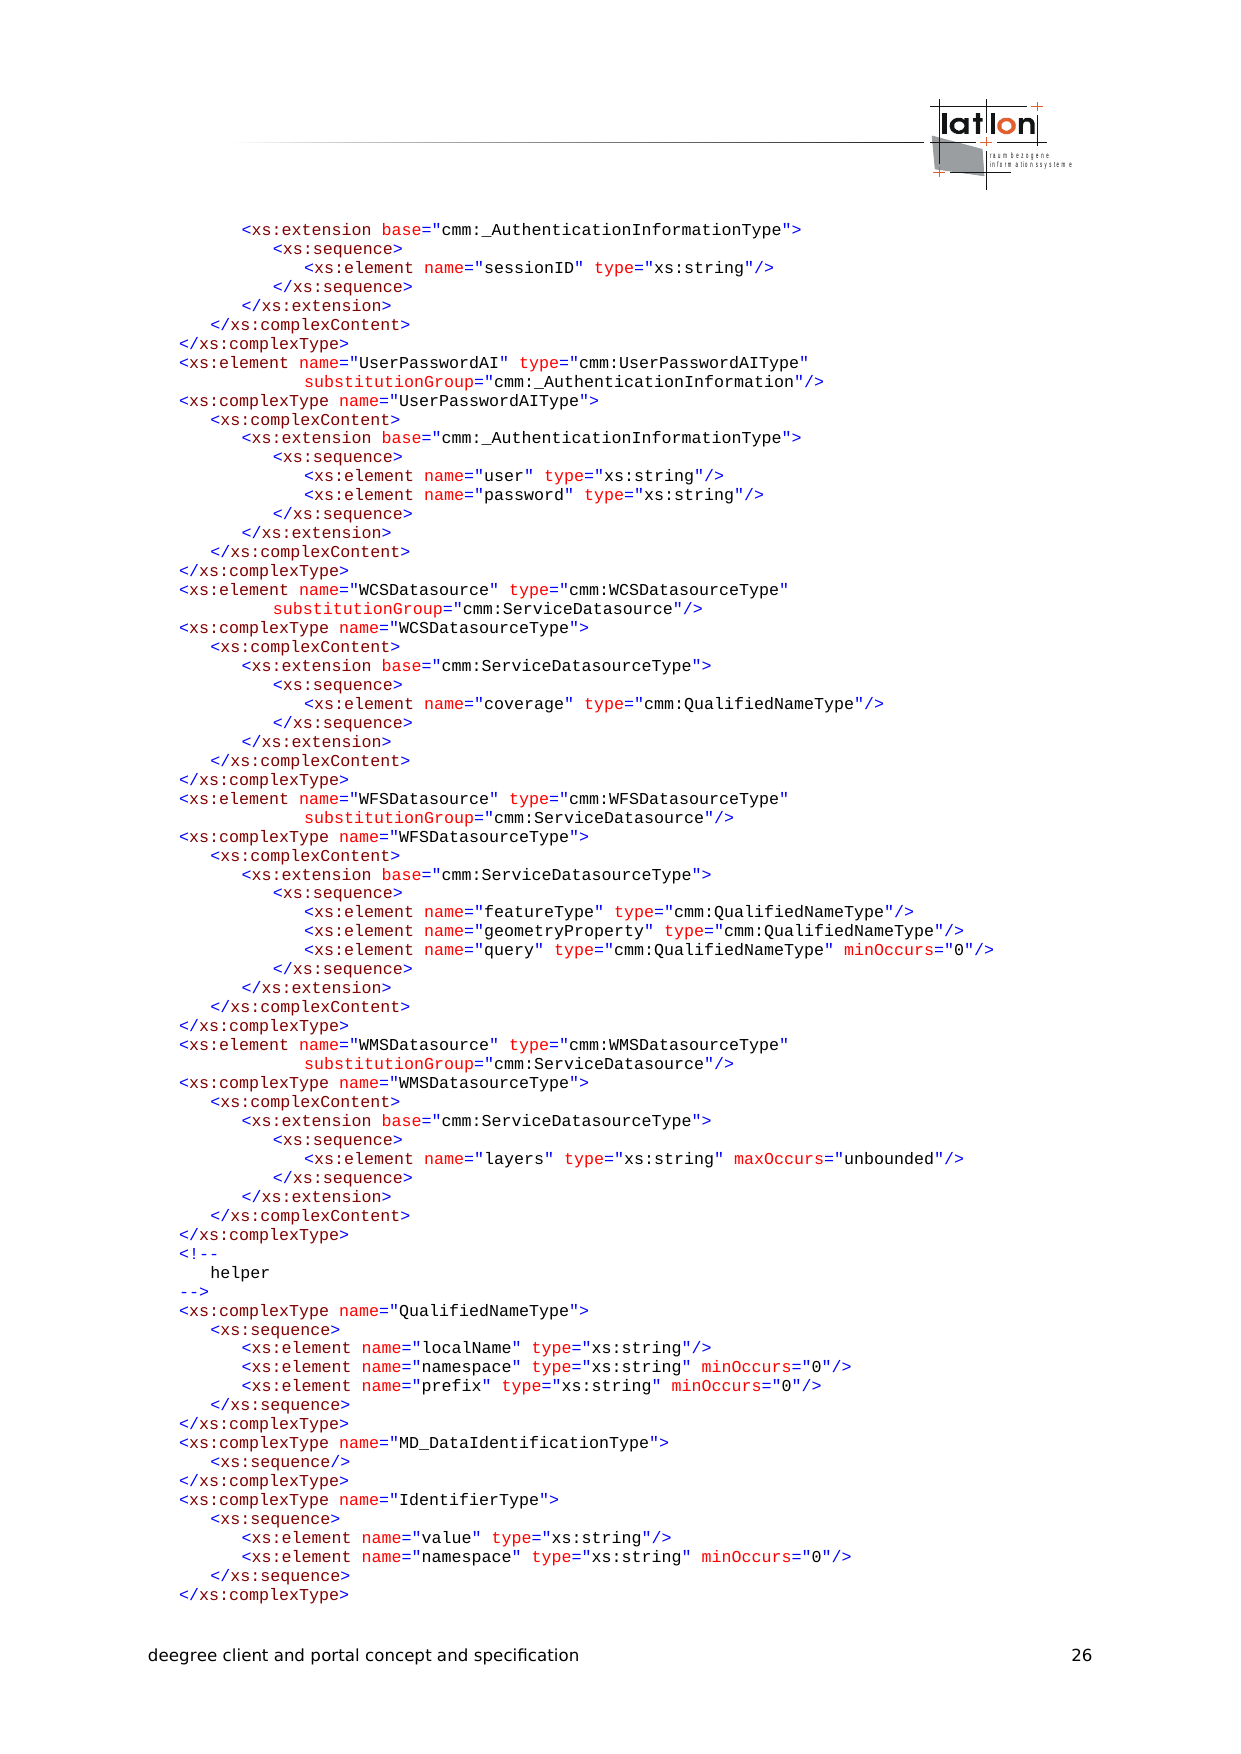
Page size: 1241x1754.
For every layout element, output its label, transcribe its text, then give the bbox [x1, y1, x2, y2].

text <xs:complexContent> [148, 411, 1092, 430]
text <xs:complexContent> [148, 1093, 1092, 1112]
text <xs:element name="password" type="xs:string"/> [148, 487, 1092, 506]
text <xs:extension base="cmm:ServiceDatasourceType"> [148, 657, 1092, 676]
text </xs:complexType> [148, 563, 1092, 582]
text </xs:sequence> [148, 278, 1092, 297]
text </xs:complexContent> [148, 999, 1092, 1018]
text <xs:complexType name="QualifiedNameType"> [148, 1302, 1092, 1321]
text <xs:complexType name="UserPasswordAIType"> [148, 392, 1092, 411]
text </xs:sequence> [148, 1397, 1092, 1416]
text <xs:sequence> [148, 1511, 1092, 1529]
text </xs:extension> [148, 980, 1092, 999]
text <xs:complexType name="WCSDatasourceType"> [148, 619, 1092, 638]
text </xs:complexContent> [148, 316, 1092, 335]
text </xs:extension> [148, 1188, 1092, 1207]
text </xs:complexType> [148, 1416, 1092, 1435]
text <xs:sequence> [148, 676, 1092, 695]
text substitutionGroup="cmm:ServiceDatasource"/> [148, 601, 1092, 619]
text helper [148, 1264, 1092, 1283]
text </xs:extension> [148, 733, 1092, 752]
text </xs:sequence> [148, 506, 1092, 525]
text <xs:sequence> [148, 1321, 1092, 1340]
text </xs:sequence> [148, 714, 1092, 733]
text <xs:sequence> [148, 240, 1092, 259]
text </xs:complexType> [148, 1586, 1092, 1605]
text substitutionGroup="cmm:ServiceDatasource"/> [148, 1056, 1092, 1074]
text <xs:extension base="cmm:ServiceDatasourceType"> [148, 1112, 1092, 1131]
text substitutionGroup="cmm:ServiceDatasource"/> [148, 809, 1092, 828]
text </xs:complexContent> [148, 1207, 1092, 1226]
text <xs:extension base="cmm:ServiceDatasourceType"> [148, 866, 1092, 885]
text </xs:complexType> [148, 1226, 1092, 1245]
text <xs:element name="prefix" type="xs:string" minOccurs="0"/> [148, 1378, 1092, 1397]
text <xs:element name="WMSDatasource" type="cmm:WMSDatasourceType" [148, 1037, 1092, 1056]
text <xs:element name="sessionID" type="xs:string"/> [148, 259, 1092, 278]
text </xs:complexType> [148, 1473, 1092, 1492]
text </xs:sequence> [148, 961, 1092, 980]
text <xs:complexType name="WMSDatasourceType"> [148, 1074, 1092, 1093]
text </xs:complexType> [148, 771, 1092, 790]
text substitutionGroup="cmm:_AuthenticationInformation"/> [148, 373, 1092, 392]
text <xs:sequence/> [148, 1454, 1092, 1473]
text </xs:complexContent> [148, 544, 1092, 563]
text <xs:element name="geometryProperty" type="cmm:QualifiedNameType"/> [148, 923, 1092, 942]
text <xs:sequence> [148, 1131, 1092, 1150]
text </xs:complexType> [148, 335, 1092, 354]
text <xs:element name="featureType" type="cmm:QualifiedNameType"/> [148, 904, 1092, 923]
text </xs:complexContent> [148, 752, 1092, 771]
text <!-- [148, 1245, 1092, 1264]
text <xs:complexContent> [148, 638, 1092, 657]
text <xs:element name="query" type="cmm:QualifiedNameType" minOccurs="0"/> [148, 942, 1092, 961]
text <xs:complexType name="IdentifierType"> [148, 1492, 1092, 1511]
text <xs:element name="layers" type="xs:string" maxOccurs="unbounded"/> [148, 1150, 1092, 1169]
text </xs:complexType> [148, 1018, 1092, 1037]
text <xs:element name="value" type="xs:string"/> [148, 1529, 1092, 1548]
text <xs:element name="user" type="xs:string"/> [148, 468, 1092, 487]
text <xs:extension base="cmm:_AuthenticationInformationType"> [148, 221, 1092, 240]
text <xs:element name="localName" type="xs:string"/> [148, 1340, 1092, 1359]
text </xs:sequence> [148, 1567, 1092, 1586]
text <xs:complexContent> [148, 847, 1092, 866]
text </xs:extension> [148, 297, 1092, 316]
text <xs:sequence> [148, 885, 1092, 904]
text <xs:element name="namespace" type="xs:string" minOccurs="0"/> [148, 1359, 1092, 1378]
text </xs:extension> [148, 525, 1092, 544]
text <xs:element name="UserPasswordAI" type="cmm:UserPasswordAIType" [148, 354, 1092, 373]
text <xs:extension base="cmm:_AuthenticationInformationType"> [148, 430, 1092, 449]
text --> [148, 1283, 1092, 1302]
text <xs:element name="WCSDatasource" type="cmm:WCSDatasourceType" [148, 582, 1092, 601]
text <xs:element name="namespace" type="xs:string" minOccurs="0"/> [148, 1548, 1092, 1567]
text <xs:element name="WFSDatasource" type="cmm:WFSDatasourceType" [148, 790, 1092, 809]
text <xs:sequence> [148, 449, 1092, 468]
text <xs:element name="coverage" type="cmm:QualifiedNameType"/> [148, 695, 1092, 714]
text <xs:complexType name="MD_DataIdentificationType"> [148, 1435, 1092, 1454]
text <xs:complexType name="WFSDatasourceType"> [148, 828, 1092, 847]
text </xs:sequence> [148, 1169, 1092, 1188]
